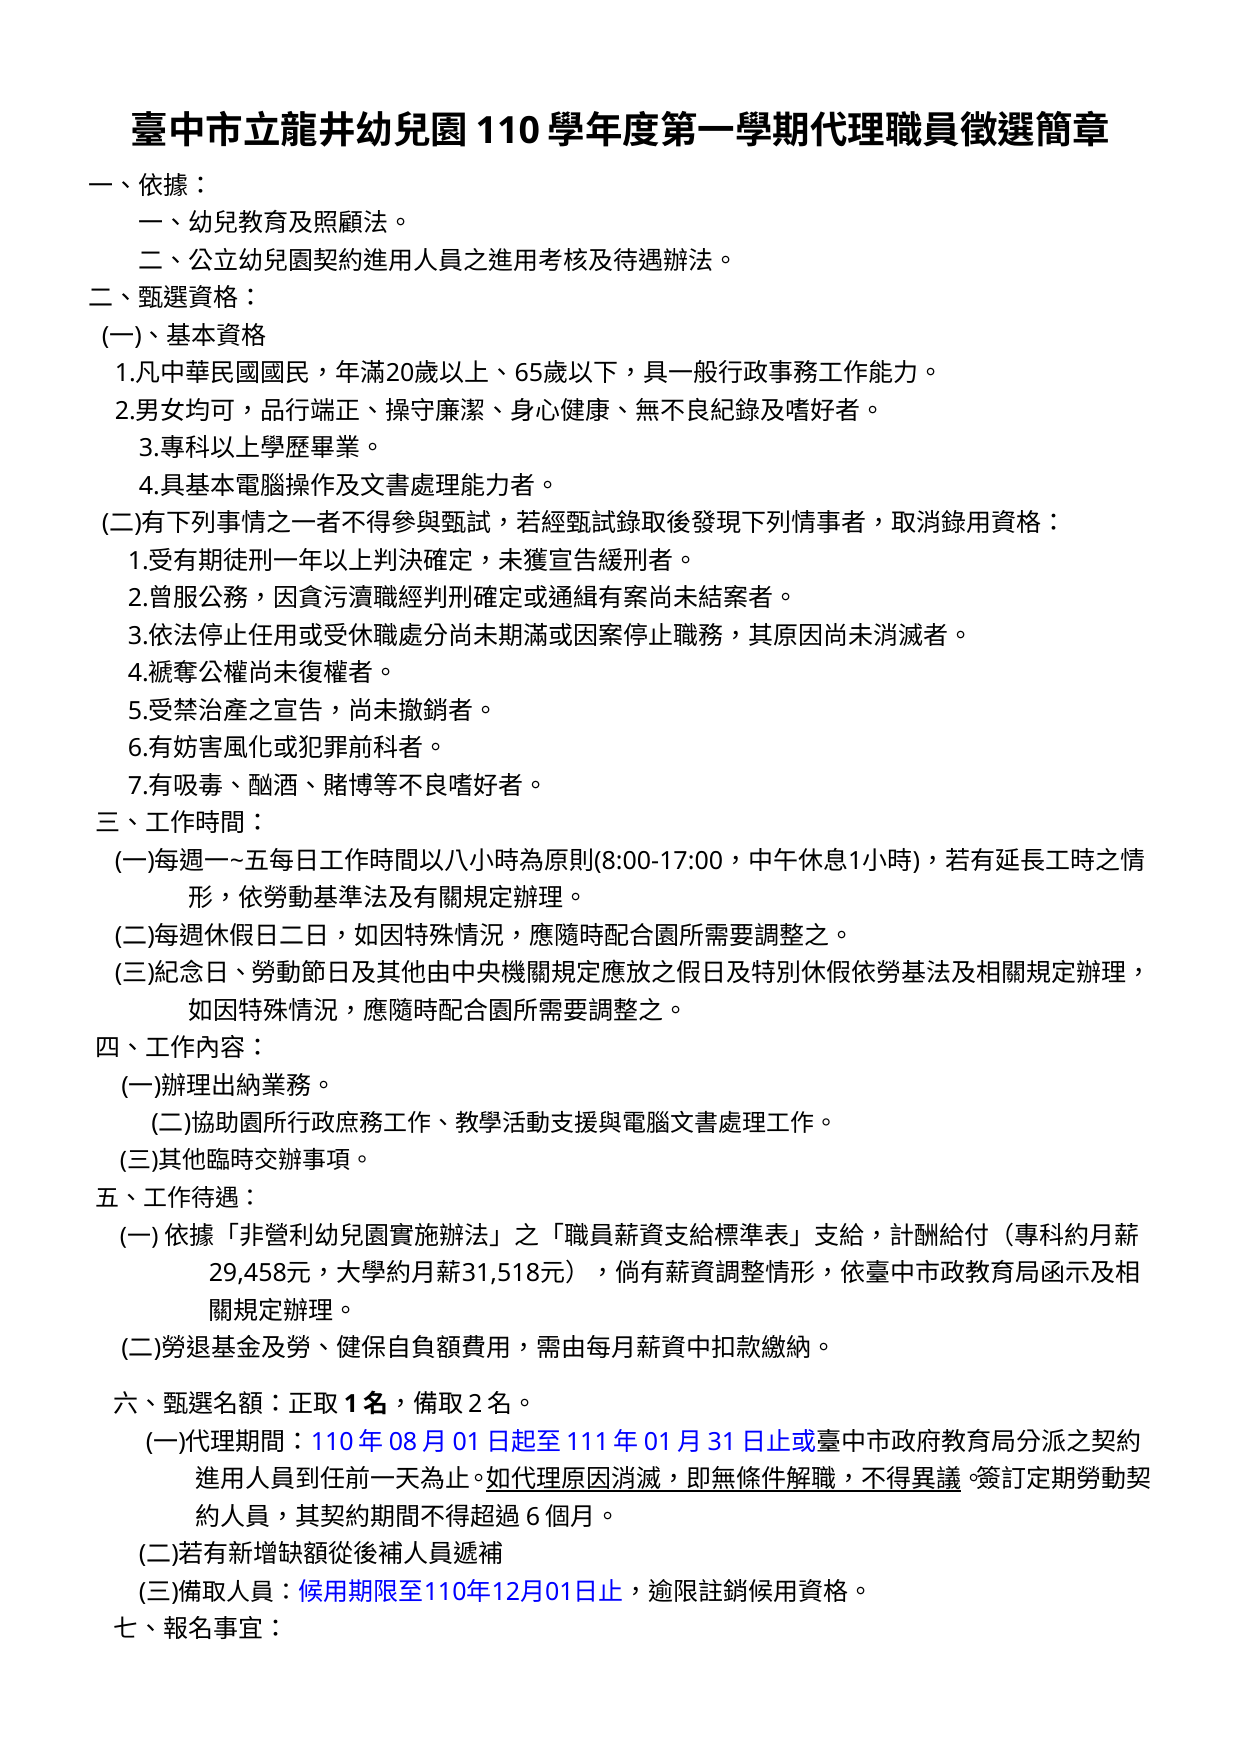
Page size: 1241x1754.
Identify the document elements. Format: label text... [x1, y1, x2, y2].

text 4.褫奪公權尚未復權者。 [89, 652, 1152, 689]
text (一)、基本資格 [89, 314, 1152, 352]
text (二)有下列事情之一者不得參與甄試，若經甄試錄取後發現下列情事者，取消錄用資格： [89, 502, 1152, 539]
text (二)若有新增缺額從後補人員遞補 [89, 1533, 1152, 1571]
text (一)代理期間：110年08月01日起至111年01月31日止或臺中市政府教育局分派之契約進用人員到任前一天為止。如代理原因消滅，即無條件解職，不得異議。簽訂定期勞動契約人員，其契約期間不得超過6個月。 [146, 1421, 1152, 1533]
text 一、依據： [89, 164, 1152, 202]
text (三)備取人員：候用期限至110年12月01日止，逾限註銷候用資格。 [89, 1571, 1152, 1608]
text 4.具基本電腦操作及文書處理能力者。 [89, 464, 1152, 502]
text 五、工作待遇： [89, 1177, 1152, 1214]
text (三)紀念日、勞動節日及其他由中央機關規定應放之假日及特別休假依勞基法及相關規定辦理，如因特殊情況，應隨時配合園所需要調整之。 [89, 952, 1152, 1027]
text 1.凡中華民國國民，年滿20歲以上、65歲以下，具一般行政事務工作能力。 [89, 352, 1152, 389]
text (三)其他臨時交辦事項。 [89, 1139, 1152, 1177]
text 5.受禁治產之宣告，尚未撤銷者。 [89, 689, 1152, 727]
text (二)勞退基金及勞、健保自負額費用，需由每月薪資中扣款繳納。 [89, 1327, 1152, 1364]
text 3.依法停止任用或受休職處分尚未期滿或因案停止職務，其原因尚未消滅者。 [89, 614, 1152, 652]
text 四、工作內容： [89, 1027, 1152, 1064]
text 二、公立幼兒園契約進用人員之進用考核及待遇辦法。 [89, 239, 1152, 277]
text 3.專科以上學歷畢業。 [89, 427, 1152, 464]
text 2.曾服公務，因貪污瀆職經判刑確定或通緝有案尚未結案者。 [89, 577, 1152, 614]
text 臺中市立龍井幼兒園110學年度第一學期代理職員徵選簡章 [89, 89, 1152, 164]
text (一)每週一~五每日工作時間以八小時為原則(8:00-17:00，中午休息1小時)，若有延長工時之情形，依勞動基準法及有關規定辦理。 [89, 839, 1152, 914]
text (一)辦理出納業務。 [89, 1064, 1152, 1102]
text (一) 依據「非營利幼兒園實施辦法」之「職員薪資支給標準表」支給，計酬給付（專科約月薪29,458元，大學約月薪31,518元），倘有薪資調整情形，依臺中市政教育局函示及相關規定辦理。 [89, 1214, 1152, 1327]
text 二、甄選資格： [89, 277, 1152, 314]
text 一、幼兒教育及照顧法。 [89, 202, 1152, 239]
text 7.有吸毒、酗酒、賭博等不良嗜好者。 [89, 764, 1152, 802]
text (二)協助園所行政庶務工作、教學活動支援與電腦文書處理工作。 [89, 1102, 1152, 1139]
text 三、工作時間： [89, 802, 1152, 839]
text (二)每週休假日二日，如因特殊情況，應隨時配合園所需要調整之。 [89, 914, 1152, 952]
text 六、甄選名額：正取1名，備取2名。 [114, 1383, 1152, 1421]
text 2.男女均可，品行端正、操守廉潔、身心健康、無不良紀錄及嗜好者。 [89, 389, 1152, 427]
text 6.有妨害風化或犯罪前科者。 [89, 727, 1152, 764]
text 七、報名事宜： [89, 1608, 1152, 1646]
text 1.受有期徒刑一年以上判決確定，未獲宣告緩刑者。 [89, 539, 1152, 577]
